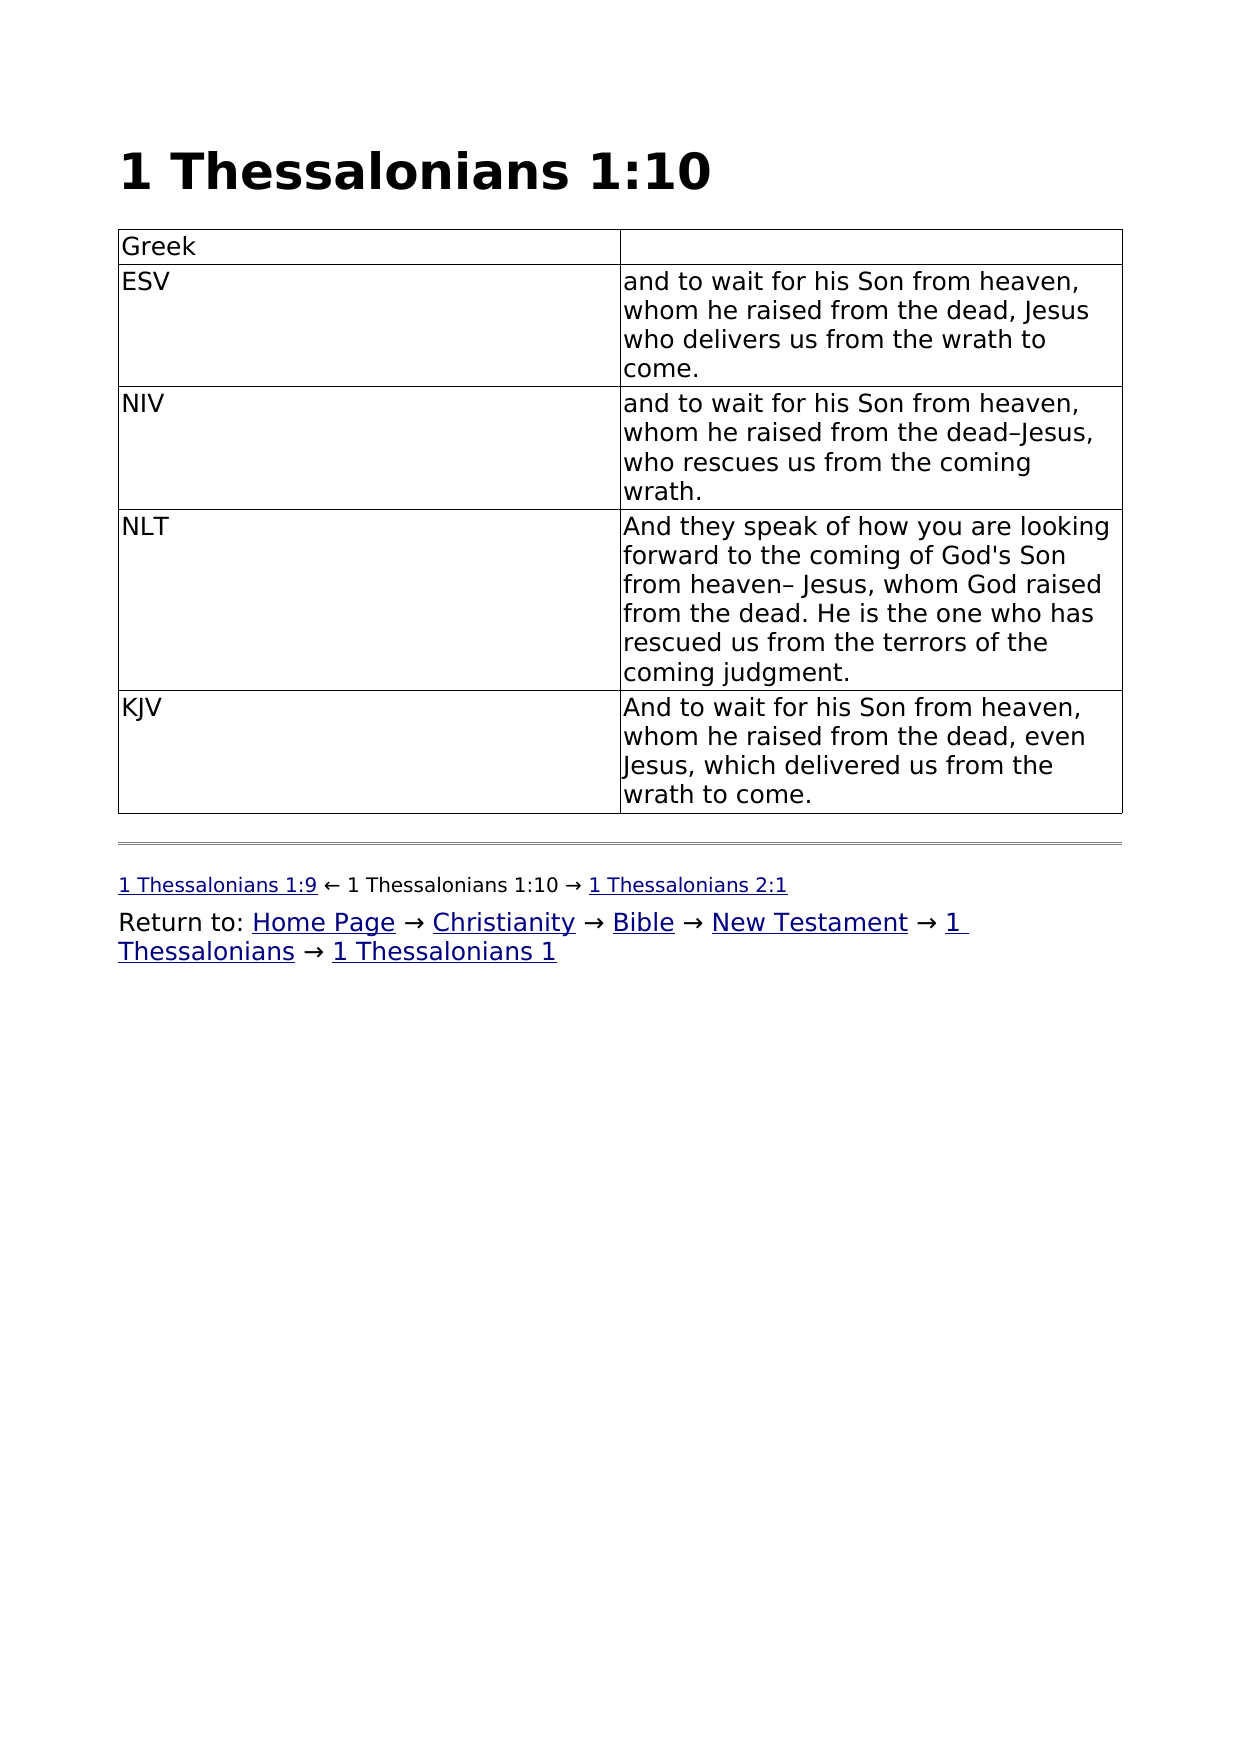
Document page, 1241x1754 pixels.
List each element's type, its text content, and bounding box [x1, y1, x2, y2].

table_cell NLT [119, 510, 620, 690]
table_cell KJV [119, 691, 620, 812]
table_cell And to wait for his Son from heaven, whom he raised from the dead, even Jesus, which delivered us from the wrath to come. [621, 691, 1122, 812]
subtitle 1 Thessalonians 1:10 [118, 143, 1122, 201]
table_header [621, 230, 1122, 264]
table_header Greek [119, 230, 620, 264]
text Return to: Home Page → Christianity → Bible → New Testament → 1 Thessalonians → 1 Thessalonians 1 [118, 908, 1122, 966]
table_cell And they speak of how you are looking forward to the coming of God's Son from heaven– Jesus, whom God raised from the dead. He is the one who has rescued us from the terrors of the coming judgment. [621, 510, 1122, 690]
table_cell NIV [119, 387, 620, 509]
table_cell and to wait for his Son from heaven, whom he raised from the dead–Jesus, who rescues us from the coming wrath. [621, 387, 1122, 509]
table_cell and to wait for his Son from heaven, whom he raised from the dead, Jesus who delivers us from the wrath to come. [621, 265, 1122, 386]
table_cell ESV [119, 265, 620, 386]
text 1 Thessalonians 1:9 ← 1 Thessalonians 1:10 → 1 Thessalonians 2:1 [118, 874, 1122, 908]
